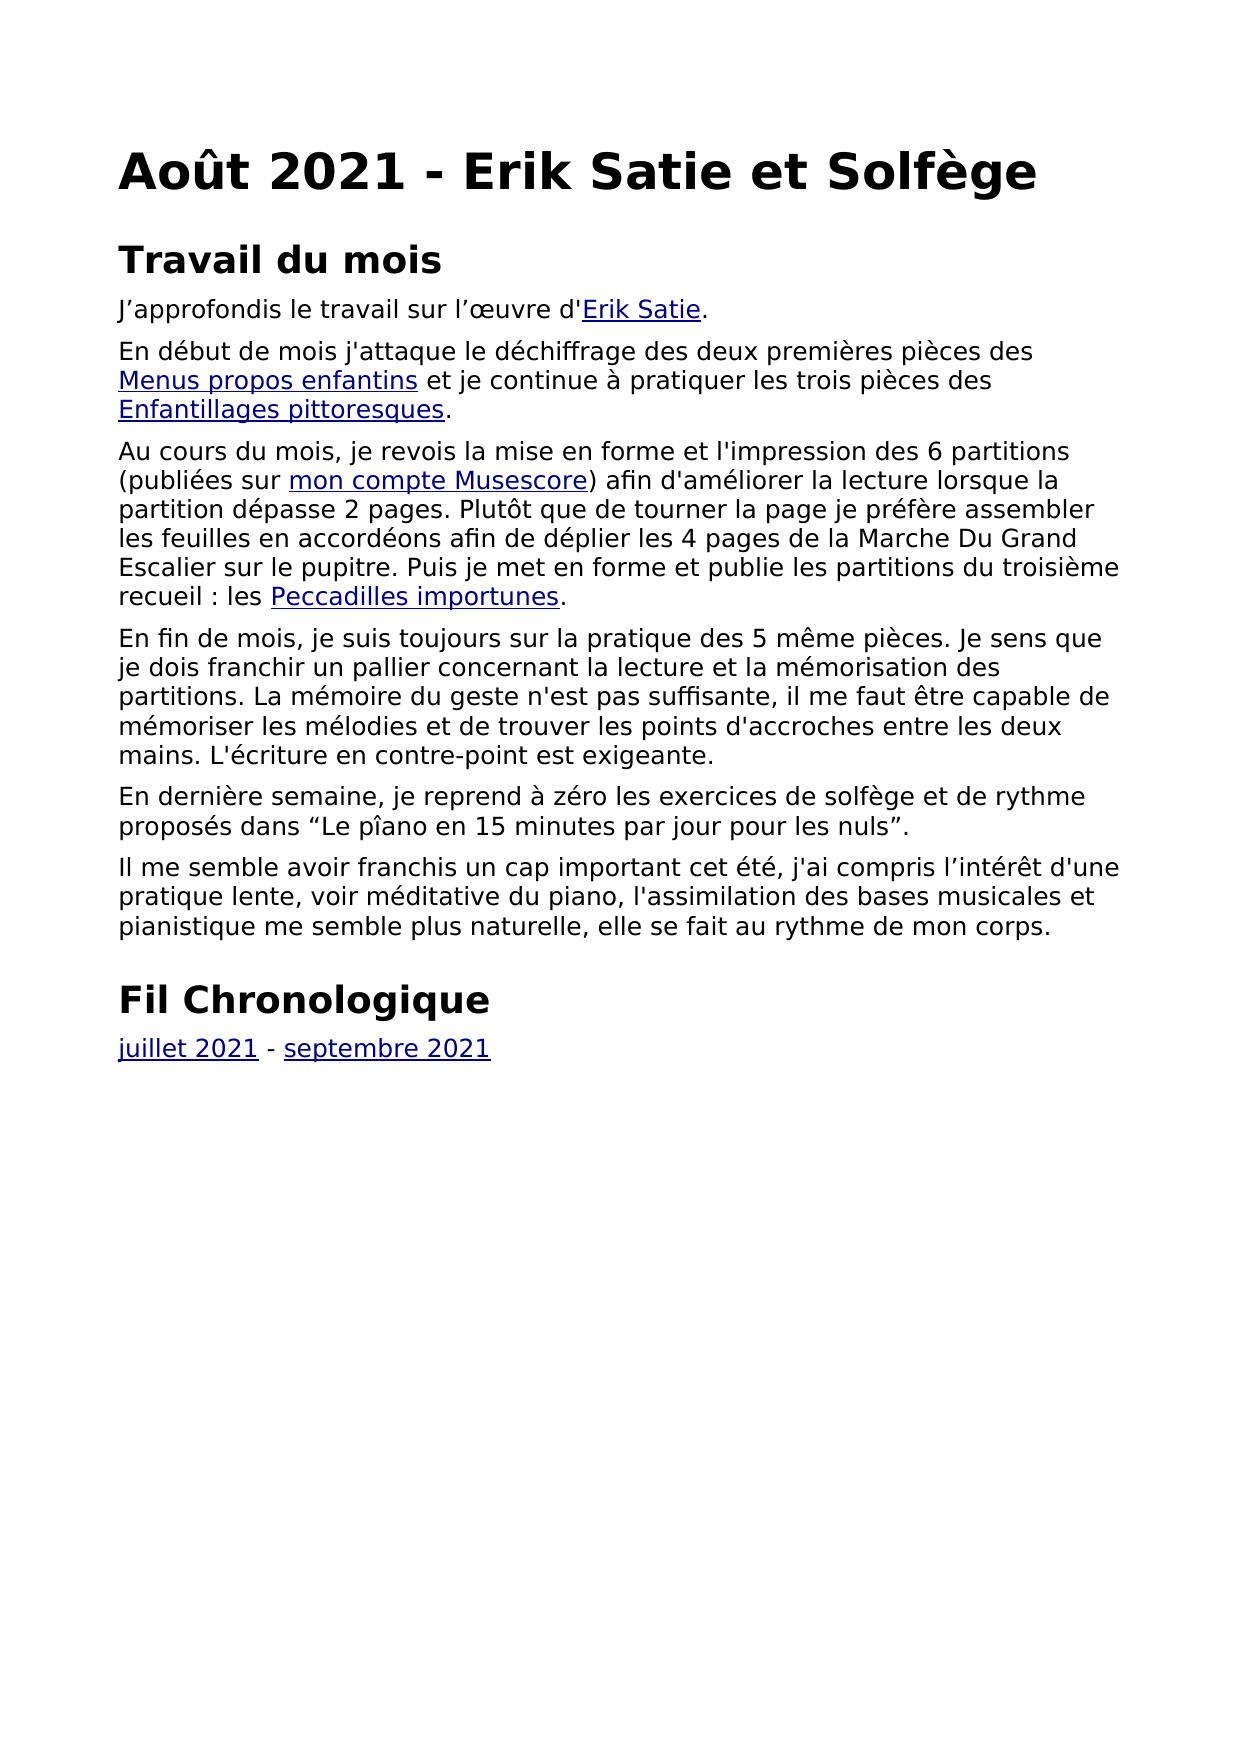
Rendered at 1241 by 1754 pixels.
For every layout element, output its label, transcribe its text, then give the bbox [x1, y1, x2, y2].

text Il me semble avoir franchis un cap important cet été, j'ai compris l’intérêt d'une pratique lente, voir méditative du piano, l'assimilation des bases musicales et pianistique me semble plus naturelle, elle se fait au rythme de mon corps. [118, 853, 1122, 941]
subtitle Travail du mois [118, 239, 1122, 282]
text En fin de mois, je suis toujours sur la pratique des 5 même pièces. Je sens que je dois franchir un pallier concernant la lecture et la mémorisation des partitions. La mémoire du geste n'est pas suffisante, il me faut être capable de mémoriser les mélodies et de trouver les points d'accroches entre les deux mains. L'écriture en contre-point est exigeante. [118, 624, 1122, 770]
text Au cours du mois, je revois la mise en forme et l'impression des 6 partitions (publiées sur mon compte Musescore) afin d'améliorer la lecture lorsque la partition dépasse 2 pages. Plutôt que de tourner la page je préfère assembler les feuilles en accordéons afin de déplier les 4 pages de la Marche Du Grand Escalier sur le pupitre. Puis je met en forme et publie les partitions du troisième recueil : les Peccadilles importunes. [118, 437, 1122, 612]
text juillet 2021 - septembre 2021 [118, 1034, 1122, 1064]
text J’approfondis le travail sur l’œuvre d'Erik Satie. [118, 295, 1122, 324]
text En début de mois j'attaque le déchiffrage des deux premières pièces des Menus propos enfantins et je continue à pratiquer les trois pièces des Enfantillages pittoresques. [118, 337, 1122, 424]
text En dernière semaine, je reprend à zéro les exercices de solfège et de rythme proposés dans “Le pîano en 15 minutes par jour pour les nuls”. [118, 782, 1122, 841]
subtitle Août 2021 - Erik Satie et Solfège [118, 143, 1122, 201]
subtitle Fil Chronologique [118, 978, 1122, 1022]
